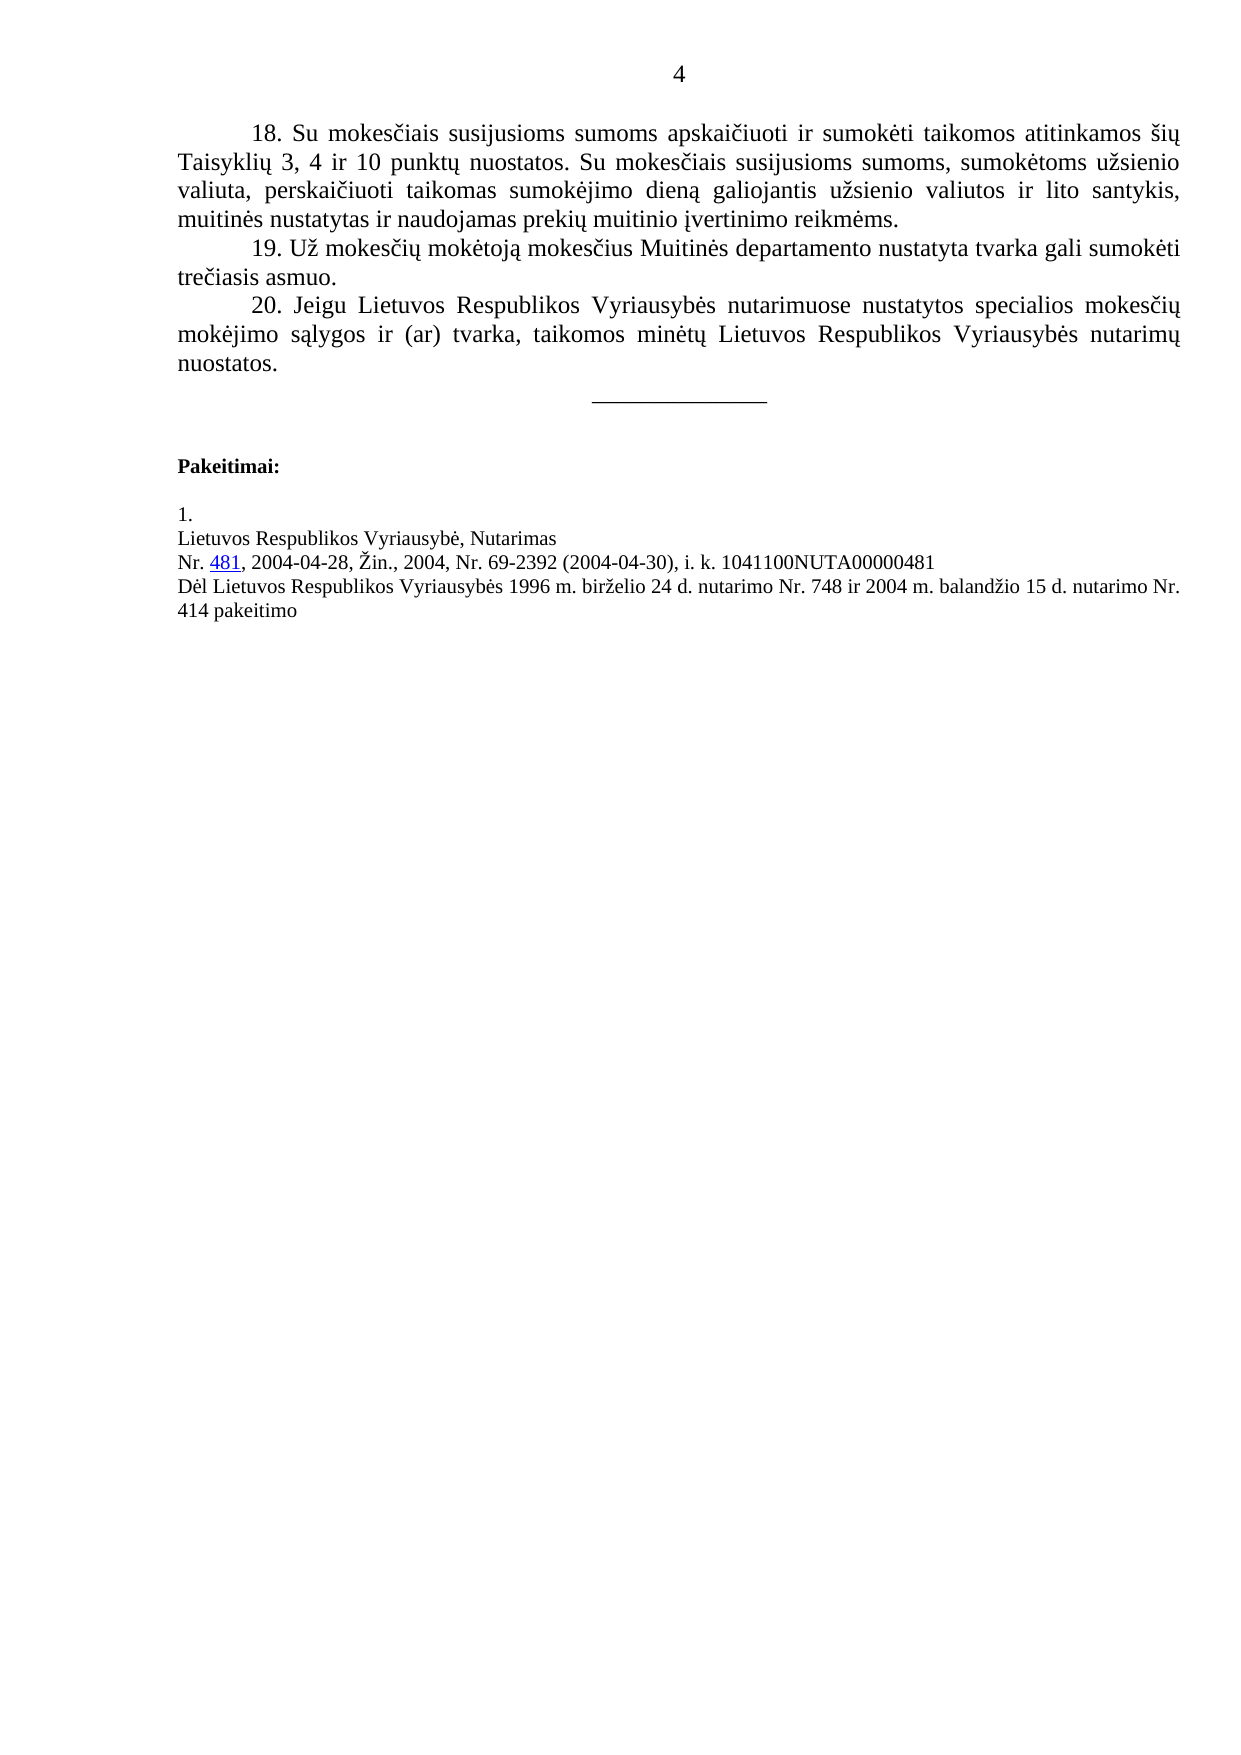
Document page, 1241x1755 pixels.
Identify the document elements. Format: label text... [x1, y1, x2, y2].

text Dėl Lietuvos Respublikos Vyriausybės 1996 m. birželio 24 d. nutarimo Nr. 748 ir 2004 m. balandžio 15 d. nutarimo Nr. 414 pakeitimo [177, 574, 1181, 622]
text Pakeitimai: [177, 454, 1181, 478]
text Nr. 481, 2004-04-28, Žin., 2004, Nr. 69-2392 (2004-04-30), i. k. 1041100NUTA00000481 [177, 550, 1181, 574]
text ______________ [177, 377, 1181, 406]
text Lietuvos Respublikos Vyriausybė, Nutarimas [177, 526, 1181, 550]
text 19. Už mokesčių mokėtoją mokesčius Muitinės departamento nustatyta tvarka gali sumokėti trečiasis asmuo. [177, 233, 1181, 291]
text 20. Jeigu Lietuvos Respublikos Vyriausybės nutarimuose nustatytos specialios mokesčių mokėjimo sąlygos ir (ar) tvarka, taikomos minėtų Lietuvos Respublikos Vyriausybės nutarimų nuostatos. [177, 291, 1181, 377]
text 1. [177, 502, 1181, 526]
text 18. Su mokesčiais susijusioms sumoms apskaičiuoti ir sumokėti taikomos atitinkamos šių Taisyklių 3, 4 ir 10 punktų nuostatos. Su mokesčiais susijusioms sumoms, sumokėtoms užsienio valiuta, perskaičiuoti taikomas sumokėjimo dieną galiojantis užsienio valiutos ir lito santykis, muitinės nustatytas ir naudojamas prekių muitinio įvertinimo reikmėms. [177, 118, 1181, 233]
